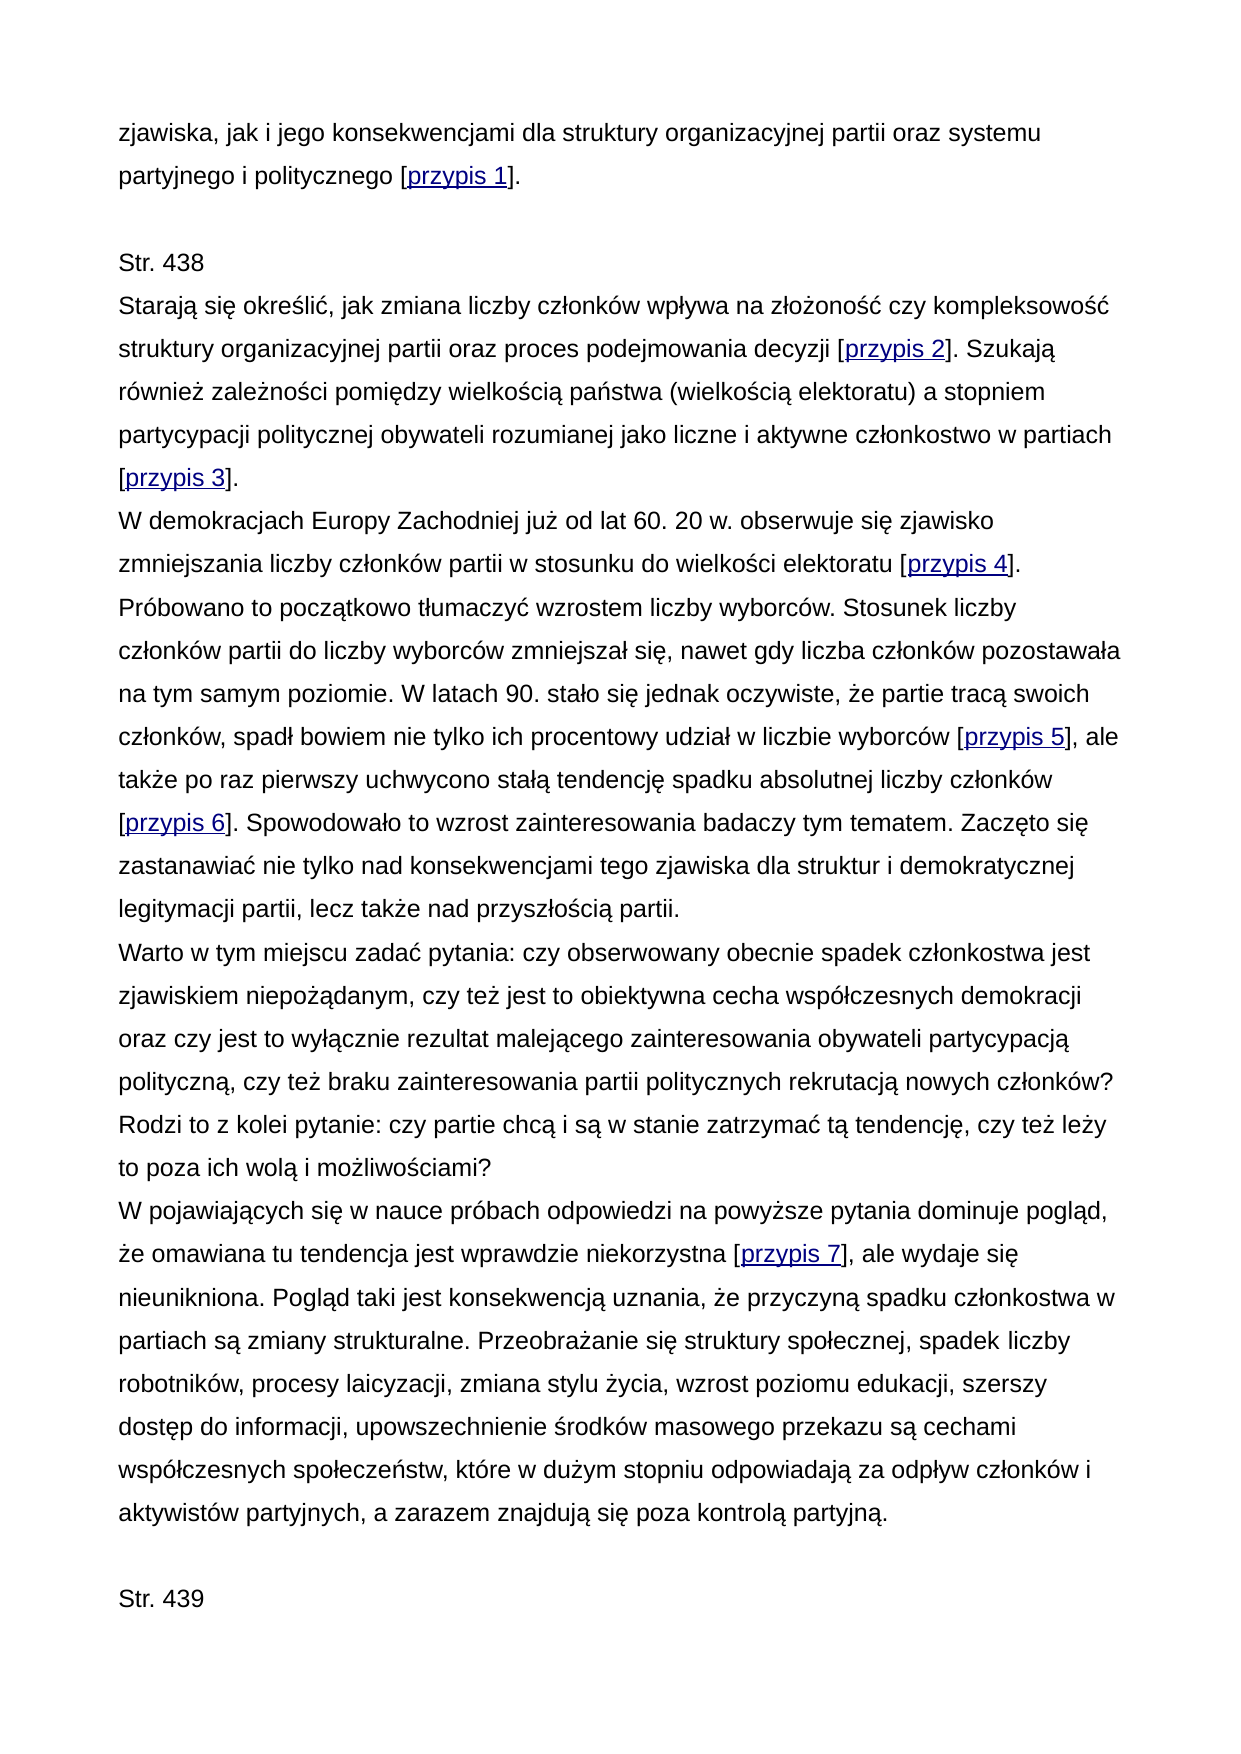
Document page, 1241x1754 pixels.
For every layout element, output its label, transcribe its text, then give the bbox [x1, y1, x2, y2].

text W pojawiających się w nauce próbach odpowiedzi na powyższe pytania dominuje pogląd, że omawiana tu tendencja jest wprawdzie niekorzystna [przypis 7], ale wydaje się nieunikniona. Pogląd taki jest konsekwencją uznania, że przyczyną spadku członkostwa w partiach są zmiany strukturalne. Przeobrażanie się struktury społecznej, spadek liczby robotników, procesy laicyzacji, zmiana stylu życia, wzrost poziomu edukacji, szerszy dostęp do informacji, upowszechnienie środków masowego przekazu są cechami współczesnych społeczeństw, które w dużym stopniu odpowiadają za odpływ członków i aktywistów partyjnych, a zarazem znajdują się poza kontrolą partyjną. [118, 1196, 1122, 1527]
text W demokracjach Europy Zachodniej już od lat 60. 20 w. obserwuje się zjawisko zmniejszania liczby członków partii w stosunku do wielkości elektoratu [przypis 4]. Próbowano to początkowo tłumaczyć wzrostem liczby wyborców. Stosunek liczby członków partii do liczby wyborców zmniejszał się, nawet gdy liczba członków pozostawała na tym samym poziomie. W latach 90. stało się jednak oczywiste, że partie tracą swoich członków, spadł bowiem nie tylko ich procentowy udział w liczbie wyborców [przypis 5], ale także po raz pierwszy uchwycono stałą tendencję spadku absolutnej liczby członków [przypis 6]. Spowodowało to wzrost zainteresowania badaczy tym tematem. Zaczęto się zastanawiać nie tylko nad konsekwencjami tego zjawiska dla struktur i demokratycznej legitymacji partii, lecz także nad przyszłością partii. [118, 506, 1122, 923]
text zjawiska, jak i jego konsekwencjami dla struktury organizacyjnej partii oraz systemu partyjnego i politycznego [przypis 1]. [118, 118, 1122, 190]
text Str. 439 [118, 1584, 1122, 1613]
text Starają się określić, jak zmiana liczby członków wpływa na złożoność czy kompleksowość struktury organizacyjnej partii oraz proces podejmowania decyzji [przypis 2]. Szukają również zależności pomiędzy wielkością państwa (wielkością elektoratu) a stopniem partycypacji politycznej obywateli rozumianej jako liczne i aktywne członkostwo w partiach [przypis 3]. [118, 291, 1122, 492]
text Warto w tym miejscu zadać pytania: czy obserwowany obecnie spadek członkostwa jest zjawiskiem niepożądanym, czy też jest to obiektywna cecha współczesnych demokracji oraz czy jest to wyłącznie rezultat malejącego zainteresowania obywateli partycypacją polityczną, czy też braku zainteresowania partii politycznych rekrutacją nowych członków? Rodzi to z kolei pytanie: czy partie chcą i są w stanie zatrzymać tą tendencję, czy też leży to poza ich wolą i możliwościami? [118, 937, 1122, 1182]
text Str. 438 [118, 247, 1122, 276]
